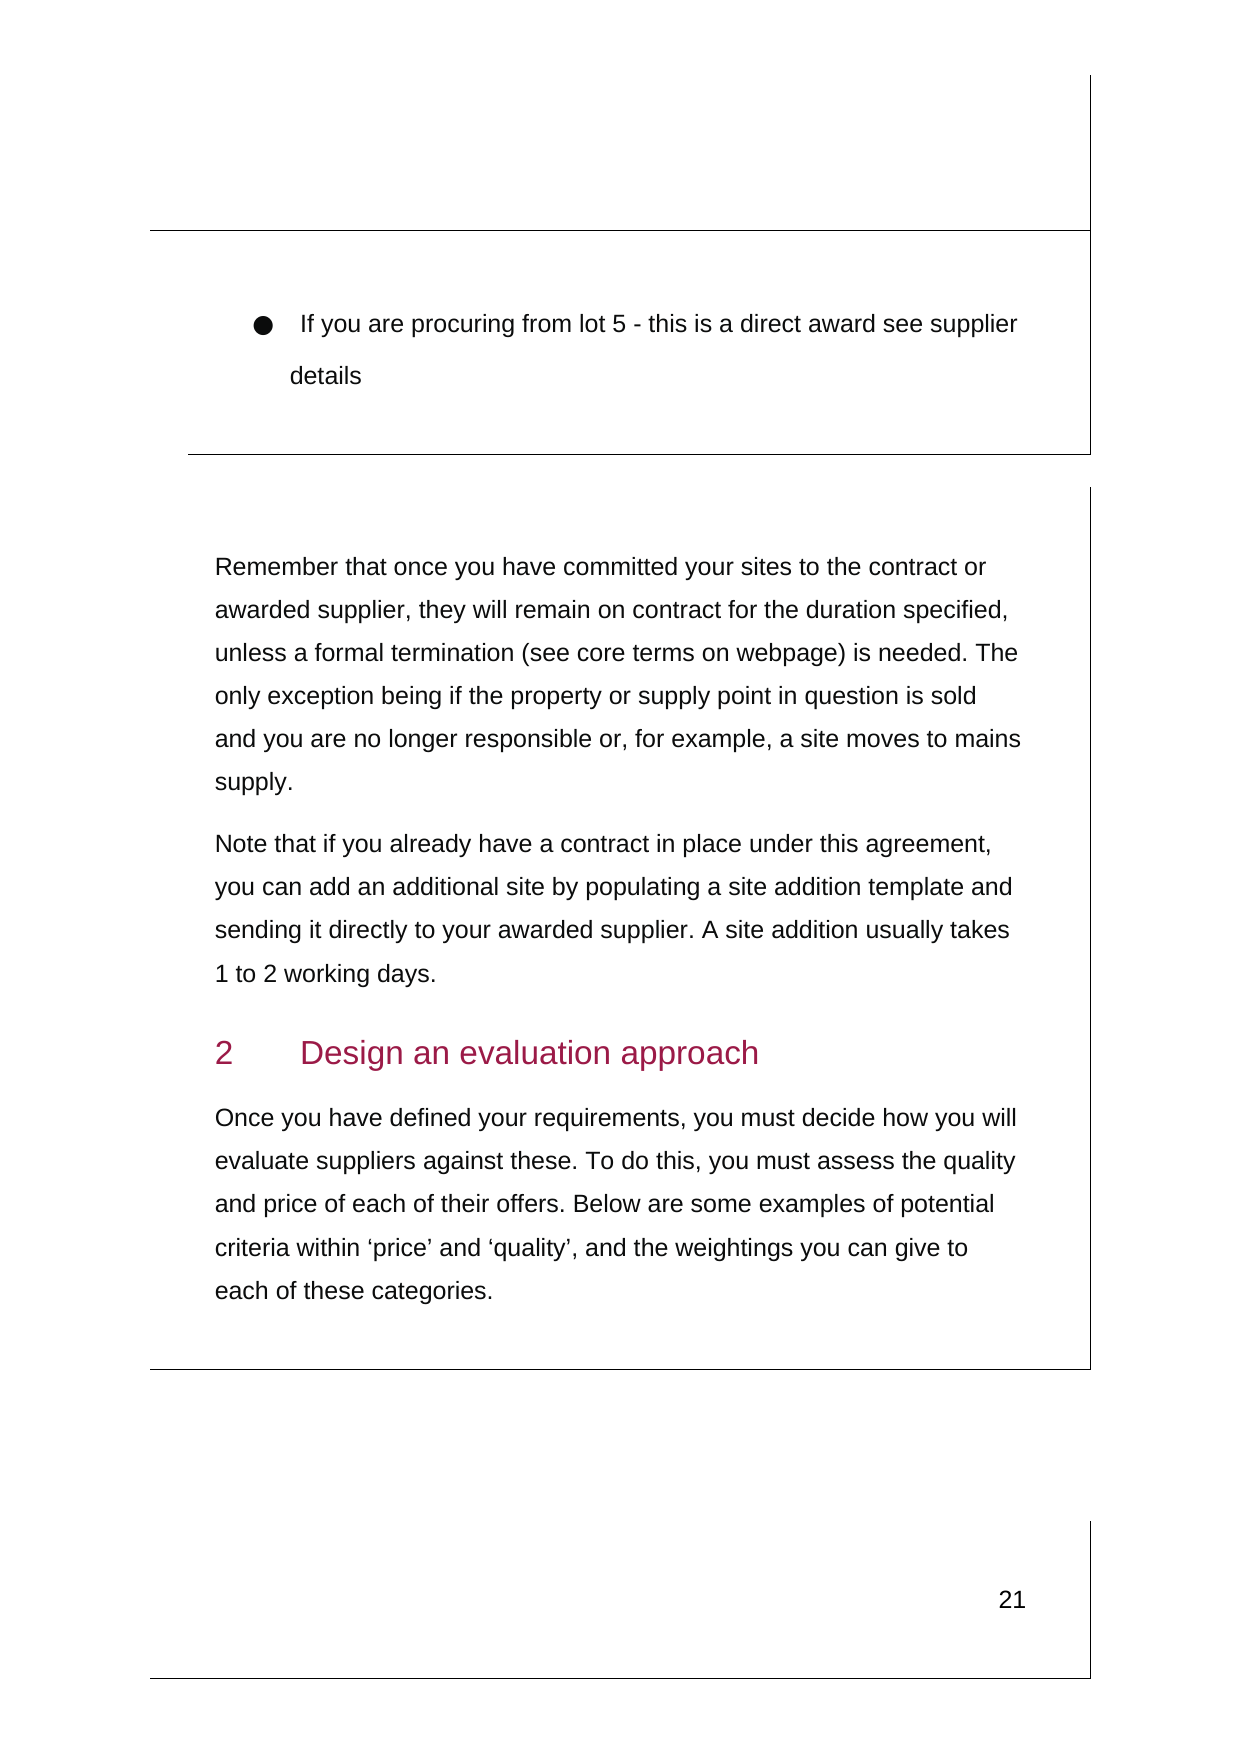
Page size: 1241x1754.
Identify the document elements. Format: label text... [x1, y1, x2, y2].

subtitle Design an evaluation approach [150, 968, 1091, 1038]
text Once you have defined your requirements, you must decide how you will evaluate suppliers against these. To do this, you must assess the quality and price of each of their offers. Below are some examples of potential criteria within ‘price’ and ‘quality’, and the weightings you can give to each of these categories. [150, 1038, 1091, 1369]
text Remember that once you have committed your sites to the contract or awarded supplier, they will remain on contract for the duration specified, unless a formal termination (see core terms on webpage) is needed. The only exception being if the property or supply point in question is sold and you are no longer responsible or, for example, a site moves to mains supply. [150, 487, 1090, 765]
list If you are procuring from lot 5 - this is a direct award see supplier details [187, 231, 1090, 454]
text Note that if you already have a contract in place under this agreement, you can add an additional site by populating a site addition template and sending it directly to your awarded supplier. A site addition usually takes 1 to 2 working days. [150, 765, 1091, 968]
